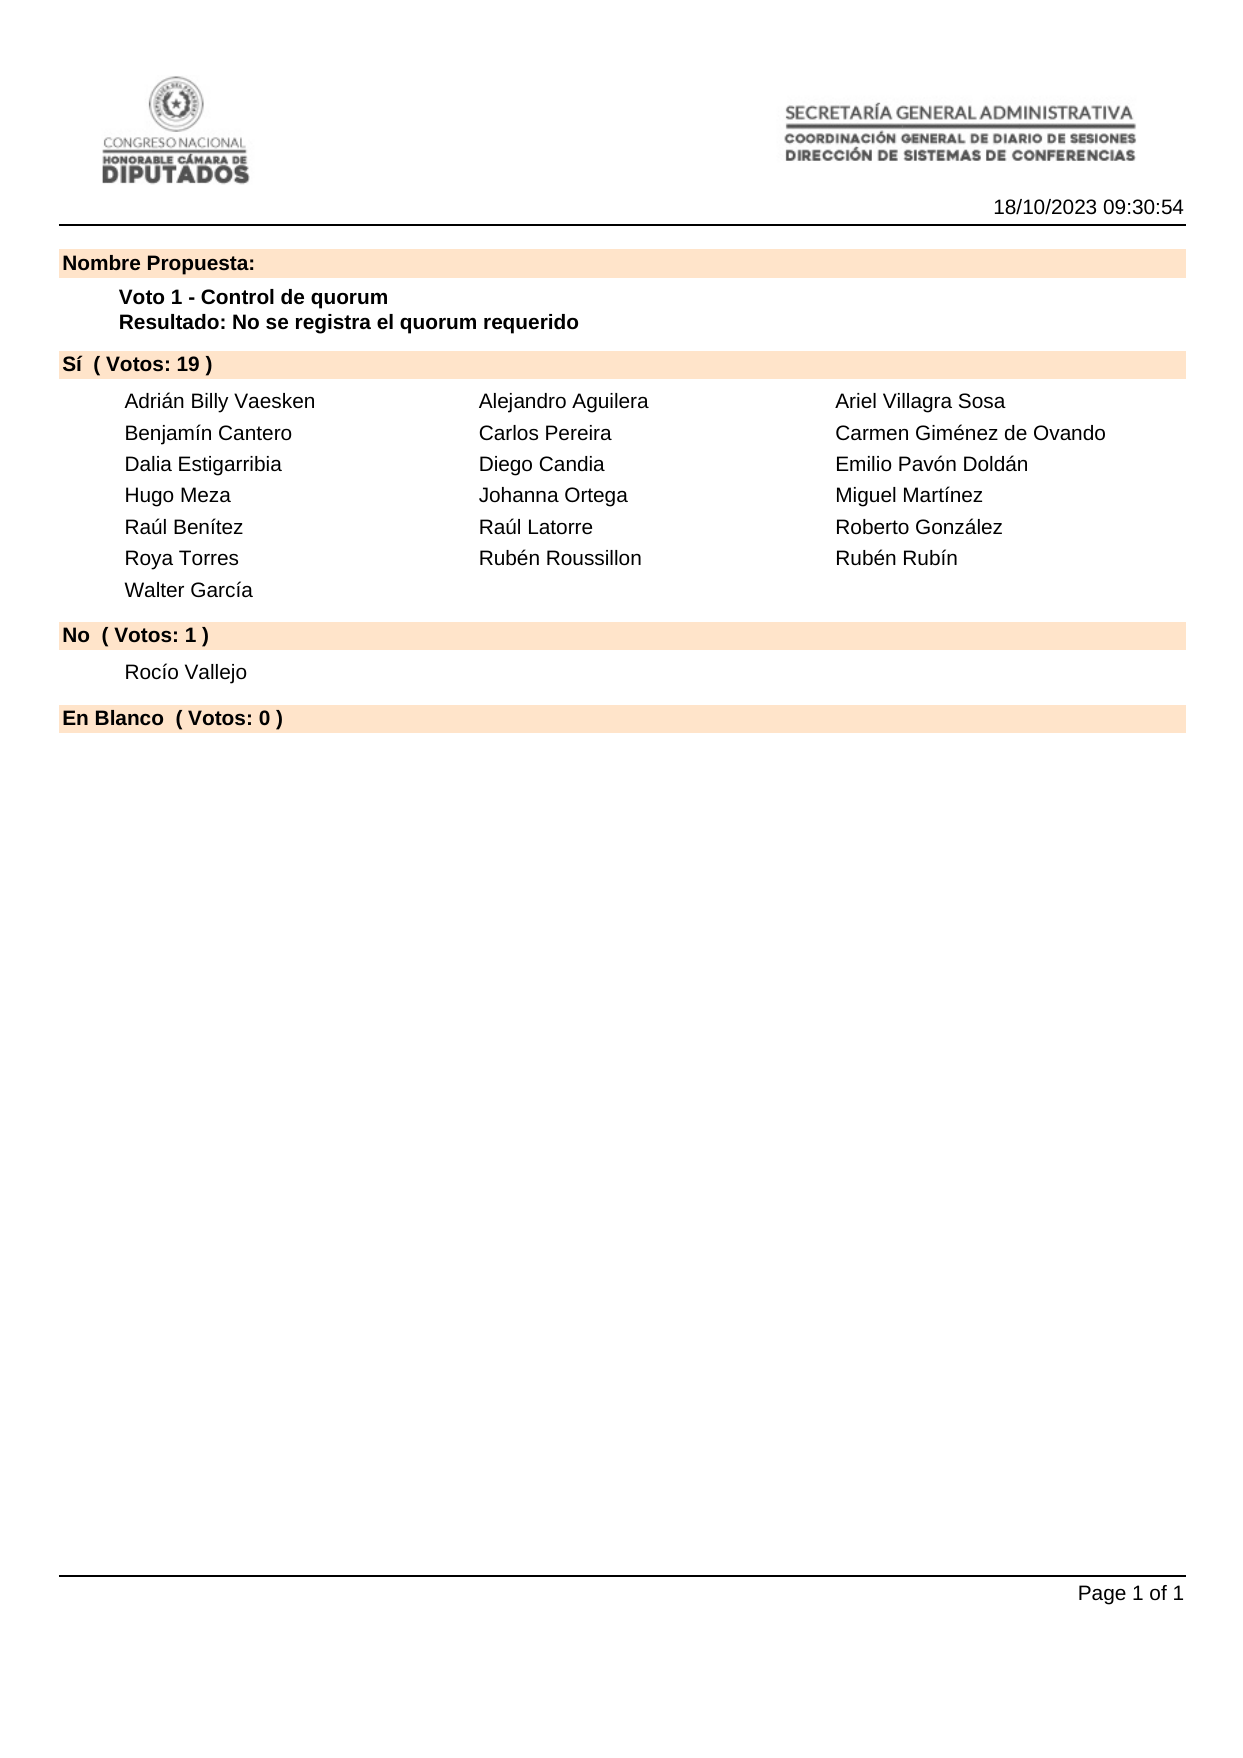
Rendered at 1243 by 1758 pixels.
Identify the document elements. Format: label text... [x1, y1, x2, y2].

table_cell [1172, 545, 1186, 573]
table_cell [59, 887, 121, 1575]
table_cell [121, 765, 461, 793]
table_header Sí ( Votos: 19 ) [59, 351, 1186, 379]
table_cell Dalia Estigarribia [121, 451, 461, 479]
table_cell [816, 451, 832, 479]
table_cell Adrián Billy Vaesken [121, 388, 461, 417]
table_cell [832, 859, 1172, 887]
table_cell Hugo Meza [121, 482, 461, 511]
table_cell Alejandro Aguilera [475, 388, 816, 417]
table_cell [461, 827, 475, 856]
table_cell [59, 451, 121, 479]
table_cell [1182, 334, 1187, 351]
picture [58, 75, 1181, 190]
table_cell [59, 228, 1186, 249]
table_cell [59, 756, 1186, 764]
table_cell [461, 796, 475, 824]
table_cell Page 1 of 1 [828, 1579, 1186, 1614]
table_cell [816, 887, 832, 1575]
table_cell [461, 545, 475, 573]
table_cell [461, 420, 475, 448]
table_cell [59, 688, 121, 704]
table_cell [832, 605, 1172, 622]
table_cell [461, 688, 1186, 704]
table_cell [1172, 796, 1186, 824]
table_cell [59, 796, 121, 824]
table_cell [816, 482, 832, 511]
table_cell [475, 765, 816, 793]
table_cell [832, 796, 1172, 824]
table_cell [121, 796, 461, 824]
table_cell [121, 605, 461, 622]
table_cell [816, 827, 832, 856]
table_cell [1172, 420, 1186, 448]
table_header [1182, 284, 1187, 334]
table_cell [816, 765, 832, 793]
table_cell [1172, 605, 1186, 622]
table_cell [461, 482, 475, 511]
table_cell [461, 659, 1186, 687]
table_cell [121, 827, 461, 856]
table_cell [59, 765, 121, 793]
table_cell Roya Torres [121, 545, 461, 573]
table_cell Raúl Latorre [475, 514, 816, 542]
table_cell Carlos Pereira [475, 420, 816, 448]
table_cell Rocío Vallejo [121, 659, 461, 687]
table_cell [1172, 451, 1186, 479]
table_cell Roberto González [832, 514, 1172, 542]
table_cell [59, 659, 121, 687]
table_cell Raúl Benítez [121, 514, 461, 542]
table_cell [1172, 514, 1186, 542]
table_cell [475, 796, 816, 824]
table_cell Miguel Martínez [832, 482, 1172, 511]
table_cell [121, 887, 461, 1575]
table_cell [816, 420, 832, 448]
table_cell [59, 605, 121, 622]
table_cell [116, 334, 1182, 351]
table_cell [1172, 887, 1186, 1575]
table_cell [816, 605, 832, 622]
table_cell [59, 334, 116, 351]
table_cell [59, 545, 121, 573]
table_cell [121, 859, 461, 887]
table_cell Emilio Pavón Doldán [832, 451, 1172, 479]
table_cell [832, 765, 1172, 793]
table_cell Ariel Villagra Sosa [832, 388, 1172, 417]
table_cell [59, 514, 121, 542]
table_cell [59, 859, 121, 887]
table_cell [1172, 827, 1186, 856]
table_cell [816, 388, 832, 417]
table_cell [59, 420, 121, 448]
table_cell [59, 733, 1186, 756]
table_cell [121, 688, 461, 704]
table_cell [816, 859, 832, 887]
table_cell [59, 482, 121, 511]
table_cell [1172, 388, 1186, 417]
table_cell [461, 887, 475, 1575]
table_cell [1172, 859, 1186, 887]
table_cell [461, 451, 475, 479]
table_cell Rubén Rubín [832, 545, 1172, 573]
table_cell Johanna Ortega [475, 482, 816, 511]
table_cell [475, 887, 816, 1575]
table_cell [461, 576, 475, 605]
table_cell [461, 388, 475, 417]
table_cell [461, 605, 475, 622]
table_cell [59, 650, 1186, 659]
table_cell [461, 514, 475, 542]
table_cell [59, 380, 1186, 388]
table_cell No ( Votos: 1 ) [59, 622, 1186, 650]
table_cell [59, 278, 1186, 283]
table_cell [475, 576, 816, 605]
table_header [59, 284, 116, 334]
table_cell [59, 1579, 827, 1614]
table_cell [59, 827, 121, 856]
table_cell Benjamín Cantero [121, 420, 461, 448]
table_cell [461, 765, 475, 793]
table_cell [475, 827, 816, 856]
table_header Voto 1 - Control de quorum Resultado: No se registra el quorum requerido [116, 284, 1182, 334]
table_cell [1172, 765, 1186, 793]
table_cell [832, 827, 1172, 856]
table_cell [816, 545, 832, 573]
table_header [59, 190, 651, 223]
table_cell [59, 576, 121, 605]
table_cell [461, 859, 475, 887]
table_cell [1172, 576, 1186, 605]
table_cell Nombre Propuesta: [59, 249, 1186, 278]
table_cell [832, 887, 1172, 1575]
table_cell [816, 576, 832, 605]
table_cell [832, 576, 1172, 605]
table_cell [475, 859, 816, 887]
table_cell [475, 605, 816, 622]
table_cell Rubén Roussillon [475, 545, 816, 573]
table_cell [1172, 482, 1186, 511]
table_header 18/10/2023 09:30:54 [651, 189, 1186, 223]
table_cell Carmen Giménez de Ovando [832, 420, 1172, 448]
table_cell Walter García [121, 576, 461, 605]
table_cell En Blanco ( Votos: 0 ) [59, 705, 1186, 733]
table_cell [59, 388, 121, 417]
table_cell Diego Candia [475, 451, 816, 479]
table_cell [816, 796, 832, 824]
table_cell [816, 514, 832, 542]
